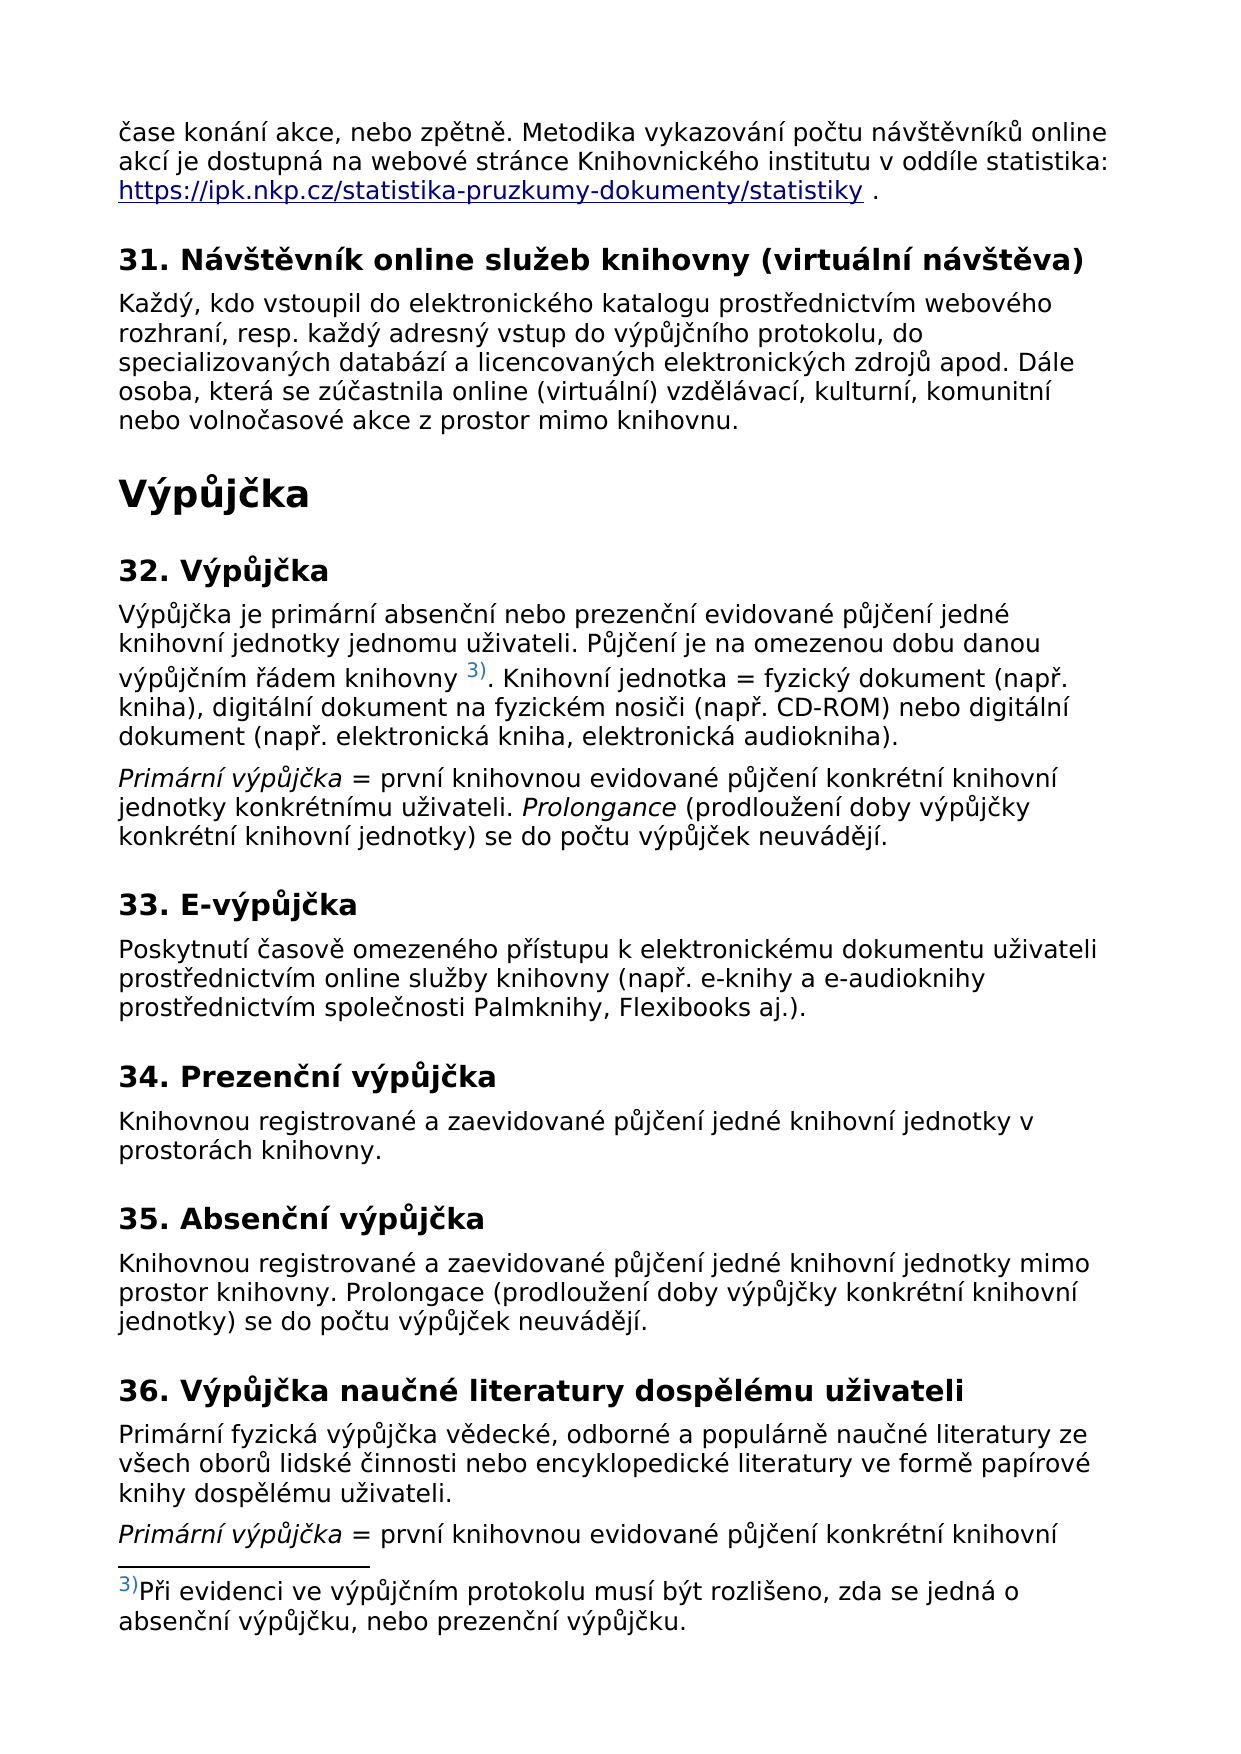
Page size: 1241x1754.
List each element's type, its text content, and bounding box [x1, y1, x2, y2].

subtitle Výpůjčka [118, 473, 1122, 517]
subtitle 33. E-výpůjčka [118, 889, 1122, 923]
text Při evidenci ve výpůjčním protokolu musí být rozlišeno, zda se jedná o absenční výpůjčku, nebo prezenční výpůjčku. [118, 1573, 1122, 1636]
text Primární výpůjčka = první knihovnou evidované půjčení konkrétní knihovní jednotky konkrétnímu uživateli. Prolongance (prodloužení doby výpůjčky konkrétní knihovní jednotky) se do počtu výpůjček neuvádějí. [118, 764, 1122, 851]
text čase konání akce, nebo zpětně. Metodika vykazování počtu návštěvníků online akcí je dostupná na webové stránce Knihovnického institutu v oddíle statistika: https://ipk.nkp.cz/statistika-pruzkumy-dokumenty/statistiky . [118, 118, 1122, 206]
subtitle 31. Návštěvník online služeb knihovny (virtuální návštěva) [118, 243, 1122, 277]
text Knihovnou registrované a zaevidované půjčení jedné knihovní jednotky v prostorách knihovny. [118, 1107, 1122, 1165]
text Primární fyzická výpůjčka vědecké, odborné a populárně naučné literatury ze všech oborů lidské činnosti nebo encyklopedické literatury ve formě papírové knihy dospělému uživateli. [118, 1420, 1122, 1508]
text Knihovnou registrované a zaevidované půjčení jedné knihovní jednotky mimo prostor knihovny. Prolongace (prodloužení doby výpůjčky konkrétní knihovní jednotky) se do počtu výpůjček neuvádějí. [118, 1249, 1122, 1336]
text Poskytnutí časově omezeného přístupu k elektronickému dokumentu uživateli prostřednictvím online služby knihovny (např. e-knihy a e-audioknihy prostřednictvím společnosti Palmknihy, Flexibooks aj.). [118, 935, 1122, 1023]
subtitle 36. Výpůjčka naučné literatury dospělému uživateli [118, 1374, 1122, 1408]
subtitle 32. Výpůjčka [118, 554, 1122, 588]
subtitle 34. Prezenční výpůjčka [118, 1060, 1122, 1094]
text Každý, kdo vstoupil do elektronického katalogu prostřednictvím webového rozhraní, resp. každý adresný vstup do výpůjčního protokolu, do specializovaných databází a licencovaných elektronických zdrojů apod. Dále osoba, která se zúčastnila online (virtuální) vzdělávací, kulturní, komunitní nebo volnočasové akce z prostor mimo knihovnu. [118, 289, 1122, 435]
text Výpůjčka je primární absenční nebo prezenční evidované půjčení jedné knihovní jednotky jednomu uživateli. Půjčení je na omezenou dobu danou výpůjčním řádem knihovny . Knihovní jednotka = fyzický dokument (např. kniha), digitální dokument na fyzickém nosiči (např. CD-ROM) nebo digitální dokument (např. elektronická kniha, elektronická audiokniha). [118, 601, 1122, 751]
subtitle 35. Absenční výpůjčka [118, 1202, 1122, 1236]
text Primární výpůjčka = první knihovnou evidované půjčení konkrétní knihovní [118, 1520, 1122, 1549]
